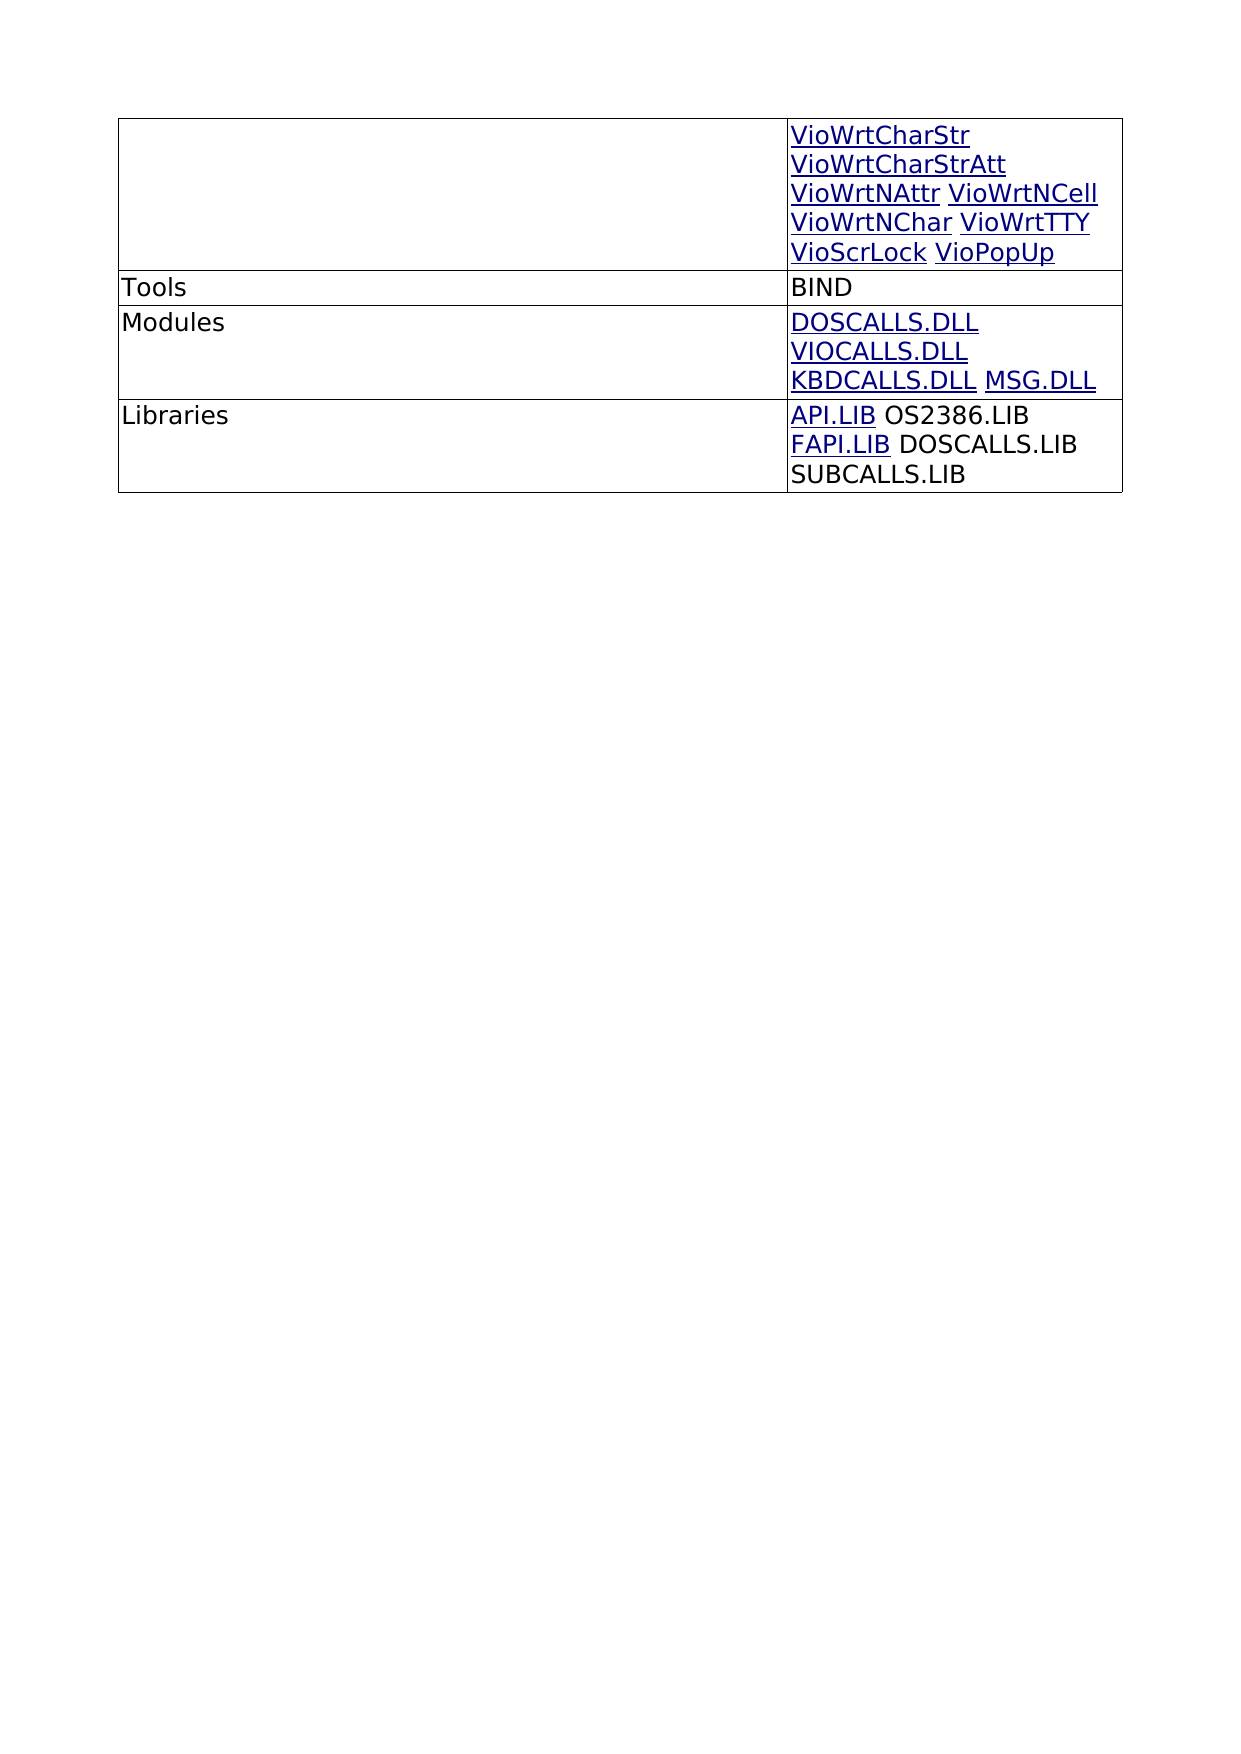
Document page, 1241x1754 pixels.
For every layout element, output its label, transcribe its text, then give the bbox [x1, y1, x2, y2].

table_cell DOSCALLS.DLL VIOCALLS.DLL KBDCALLS.DLL MSG.DLL [788, 306, 1122, 398]
table_cell Libraries [119, 400, 787, 492]
table_cell BIND [788, 271, 1122, 305]
table_cell Tools [119, 271, 787, 305]
table_cell API.LIB OS2386.LIB FAPI.LIB DOSCALLS.LIB SUBCALLS.LIB [788, 400, 1122, 492]
table_cell Modules [119, 306, 787, 398]
table_cell VioWrtCharStr VioWrtCharStrAtt VioWrtNAttr VioWrtNCell VioWrtNChar VioWrtTTY VioScrLock VioPopUp [788, 119, 1122, 270]
table_cell [119, 119, 787, 270]
